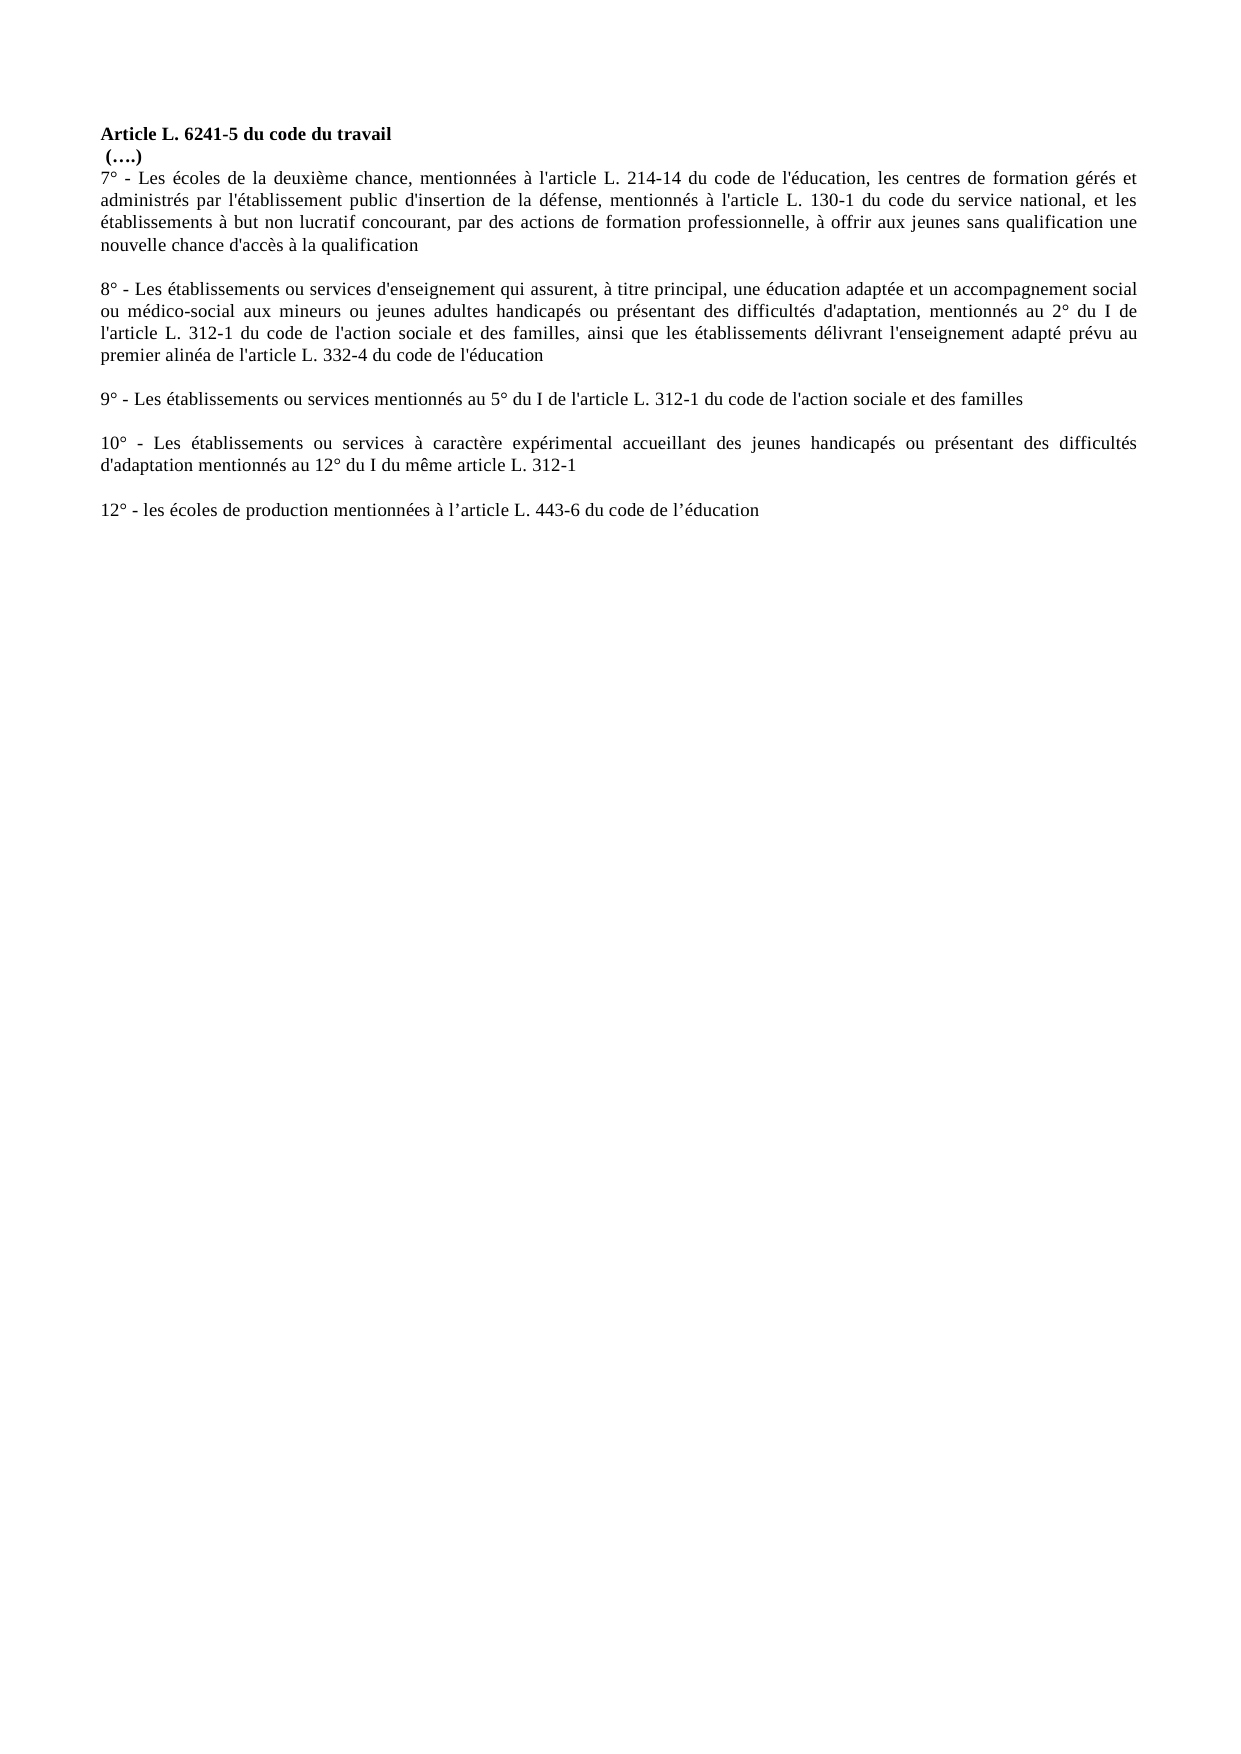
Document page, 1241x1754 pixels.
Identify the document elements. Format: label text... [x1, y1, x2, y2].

text 9° - Les établissements ou services mentionnés au 5° du I de l'article L. 312-1 du code de l'action sociale et des familles [100, 387, 1140, 409]
text 8° - Les établissements ou services d'enseignement qui assurent, à titre principal, une éducation adaptée et un accompagnement social ou médico-social aux mineurs ou jeunes adultes handicapés ou présentant des difficultés d'adaptation, mentionnés au 2° du I de l'article L. 312-1 du code de l'action sociale et des familles, ainsi que les établissements délivrant l'enseignement adapté prévu au premier alinéa de l'article L. 332-4 du code de l'éducation [100, 277, 1140, 365]
text Article L. 6241-5 du code du travail [100, 122, 1140, 144]
text 7° - Les écoles de la deuxième chance, mentionnées à l'article L. 214-14 du code de l'éducation, les centres de formation gérés et administrés par l'établissement public d'insertion de la défense, mentionnés à l'article L. 130-1 du code du service national, et les établissements à but non lucratif concourant, par des actions de formation professionnelle, à offrir aux jeunes sans qualification une nouvelle chance d'accès à la qualification [100, 167, 1140, 255]
text 12° - les écoles de production mentionnées à l’article L. 443-6 du code de l’éducation [100, 498, 1140, 520]
text 10° - Les établissements ou services à caractère expérimental accueillant des jeunes handicapés ou présentant des difficultés d'adaptation mentionnés au 12° du I du même article L. 312-1 [100, 432, 1140, 476]
text (….) [100, 144, 1140, 167]
